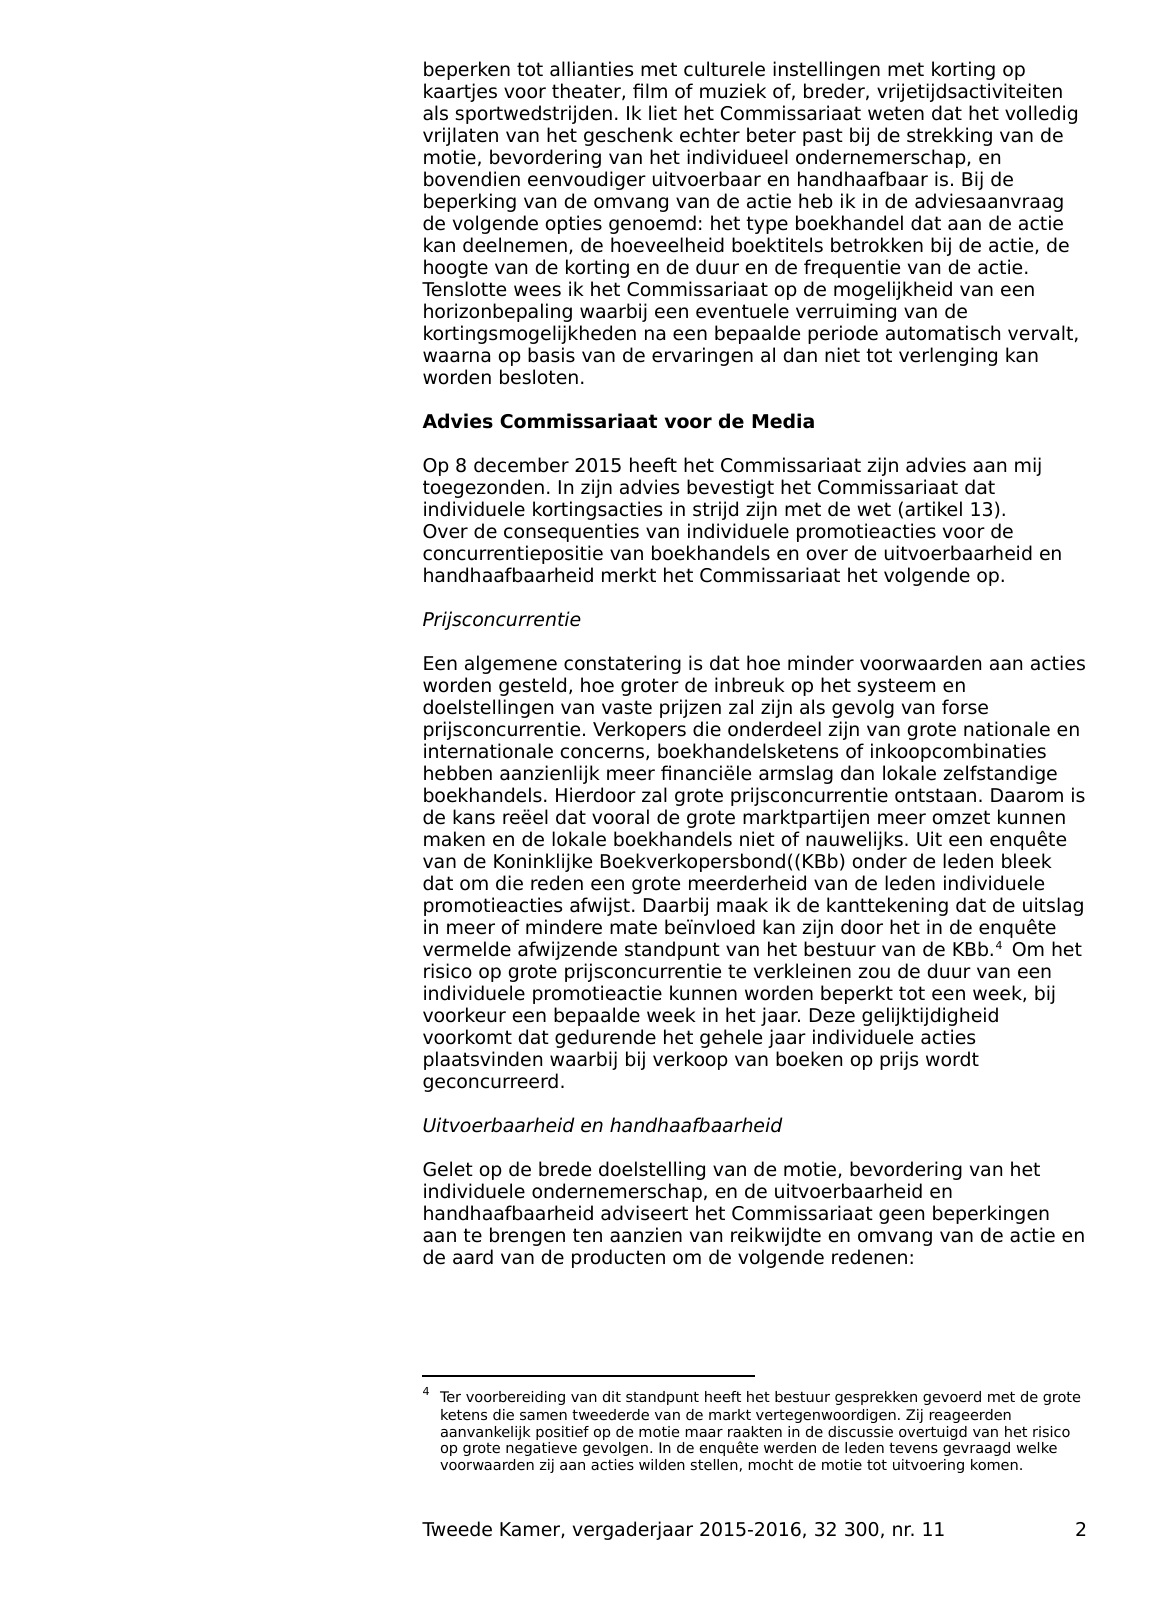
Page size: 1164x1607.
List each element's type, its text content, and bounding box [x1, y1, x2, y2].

subtitle Uitvoerbaarheid en handhaafbaarheid [422, 1115, 1087, 1137]
text beperken tot allianties met culturele instellingen met korting op kaartjes voor theater, film of muziek of, breder, vrijetijdsactiviteiten als sportwedstrijden. Ik liet het Commissariaat weten dat het volledig vrijlaten van het geschenk echter beter past bij de strekking van de motie, bevordering van het individueel ondernemerschap, en bovendien eenvoudiger uitvoerbaar en handhaafbaar is. Bij de beperking van de omvang van de actie heb ik in de adviesaanvraag de volgende opties genoemd: het type boekhandel dat aan de actie kan deelnemen, de hoeveelheid boektitels betrokken bij de actie, de hoogte van de korting en de duur en de frequentie van de actie. Tenslotte wees ik het Commissariaat op de mogelijkheid van een horizonbepaling waarbij een eventuele verruiming van de kortingsmogelijkheden na een bepaalde periode automatisch vervalt, waarna op basis van de ervaringen al dan niet tot verlenging kan worden besloten. [422, 59, 1087, 389]
text Ter voorbereiding van dit standpunt heeft het bestuur gesprekken gevoerd met de grote ketens die samen tweederde van de markt vertegenwoordigen. Zij reageerden aanvankelijk positief op de motie maar raakten in de discussie overtuigd van het risico op grote negatieve gevolgen. In de enquête werden de leden tevens gevraagd welke voorwaarden zij aan acties wilden stellen, mocht de motie tot uitvoering komen. [422, 1385, 1087, 1474]
text Op 8 december 2015 heeft het Commissariaat zijn advies aan mij toegezonden. In zijn advies bevestigt het Commissariaat dat individuele kortingsacties in strijd zijn met de wet (artikel 13). [422, 455, 1087, 521]
text Over de consequenties van individuele promotieacties voor de concurrentiepositie van boekhandels en over de uitvoerbaarheid en handhaafbaarheid merkt het Commissariaat het volgende op. [422, 521, 1087, 587]
subtitle Prijsconcurrentie [422, 609, 1087, 631]
subtitle Advies Commissariaat voor de Media [422, 411, 1087, 433]
text Een algemene constatering is dat hoe minder voorwaarden aan acties worden gesteld, hoe groter de inbreuk op het systeem en doelstellingen van vaste prijzen zal zijn als gevolg van forse prijsconcurrentie. Verkopers die onderdeel zijn van grote nationale en internationale concerns, boekhandelsketens of inkoopcombinaties hebben aanzienlijk meer financiële armslag dan lokale zelfstandige boekhandels. Hierdoor zal grote prijsconcurrentie ontstaan. Daarom is de kans reëel dat vooral de grote marktpartijen meer omzet kunnen maken en de lokale boekhandels niet of nauwelijks. Uit een enquête van de Koninklijke Boekverkopersbond((KBb) onder de leden bleek dat om die reden een grote meerderheid van de leden individuele promotieacties afwijst. Daarbij maak ik de kanttekening dat de uitslag in meer of mindere mate beïnvloed kan zijn door het in de enquête vermelde afwijzende standpunt van het bestuur van de KBb. Om het risico op grote prijsconcurrentie te verkleinen zou de duur van een individuele promotieactie kunnen worden beperkt tot een week, bij voorkeur een bepaalde week in het jaar. Deze gelijktijdigheid voorkomt dat gedurende het gehele jaar individuele acties plaatsvinden waarbij bij verkoop van boeken op prijs wordt geconcurreerd. [422, 653, 1087, 1093]
text Gelet op de brede doelstelling van de motie, bevordering van het individuele ondernemerschap, en de uitvoerbaarheid en handhaafbaarheid adviseert het Commissariaat geen beperkingen aan te brengen ten aanzien van reikwijdte en omvang van de actie en de aard van de producten om de volgende redenen: [422, 1159, 1087, 1269]
